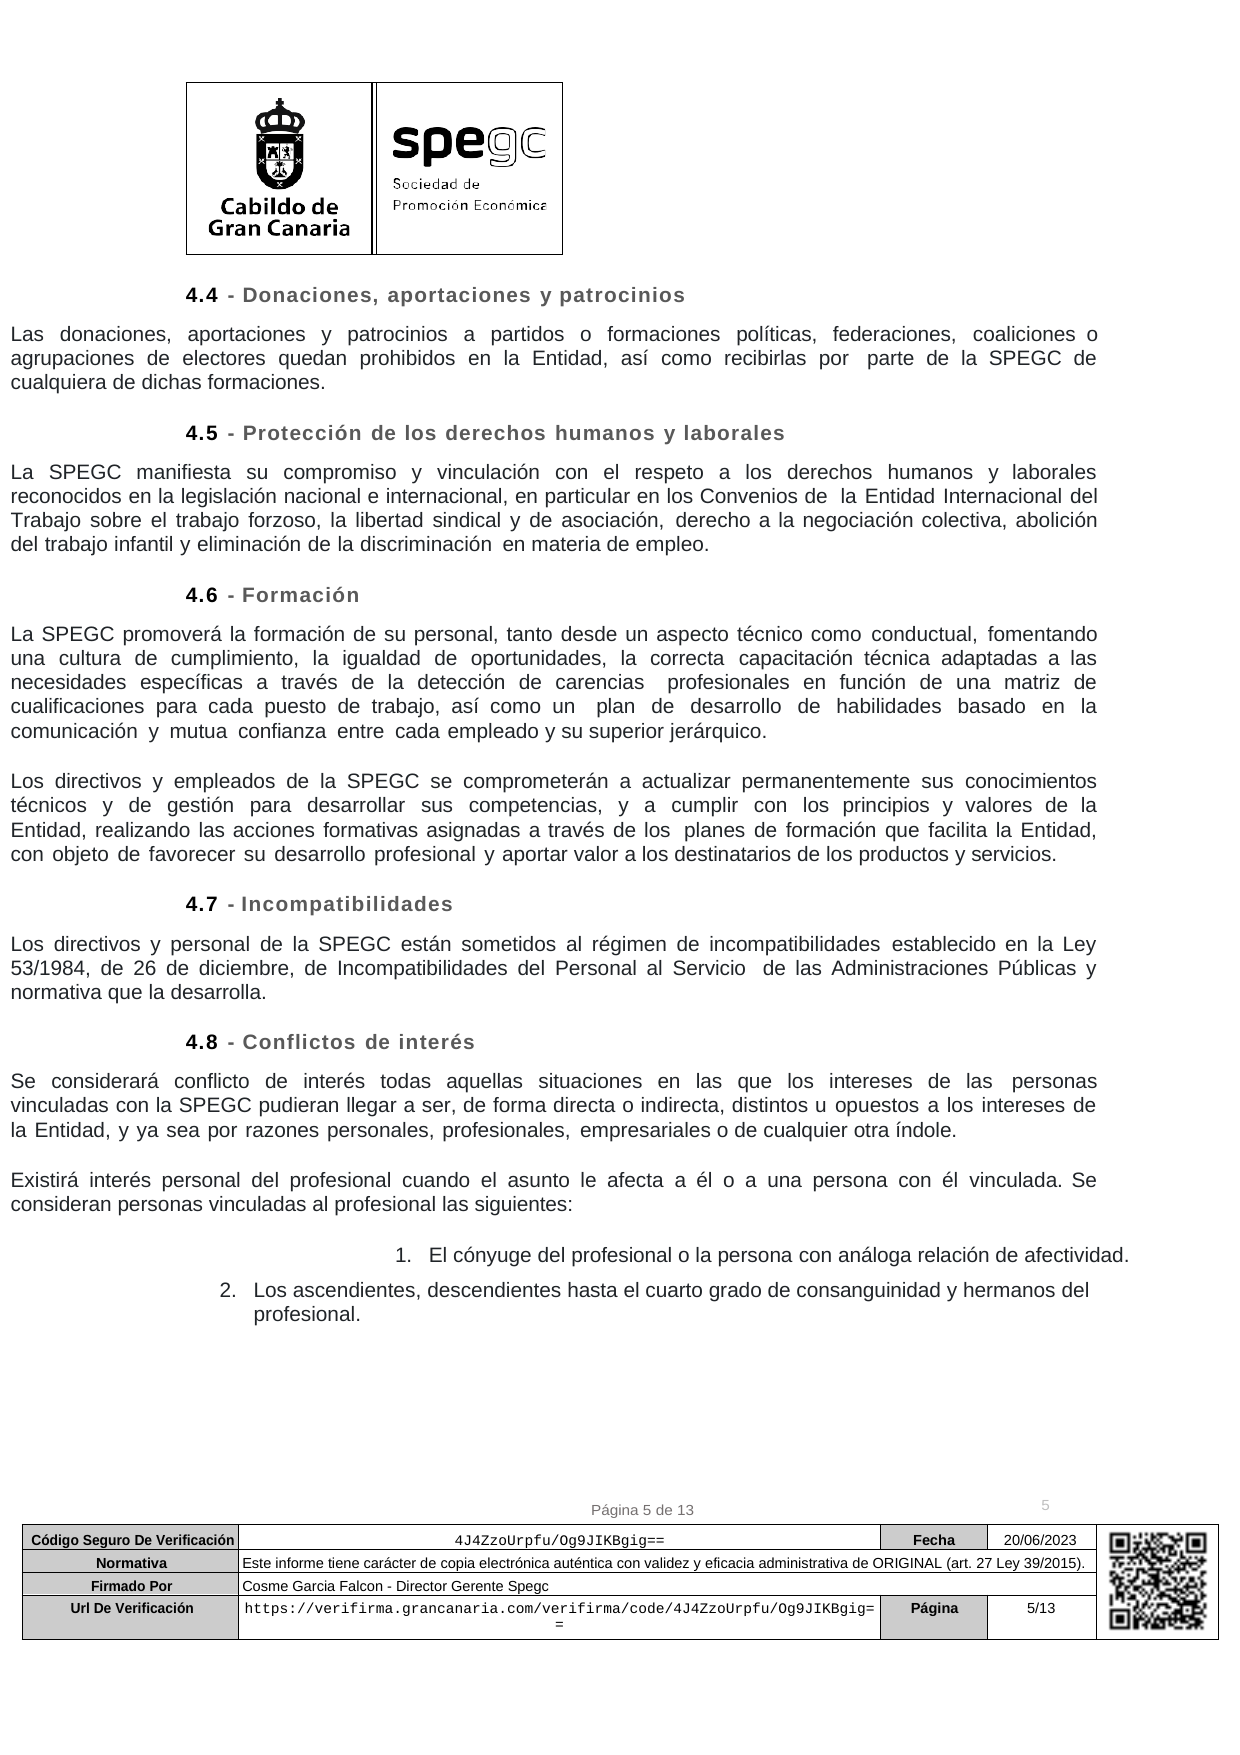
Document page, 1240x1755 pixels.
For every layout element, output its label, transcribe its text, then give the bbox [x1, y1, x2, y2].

table_header 20/06/2023 [988, 1525, 1096, 1549]
table_cell https://verifirma.grancanaria.com/verifirma/code/4J4ZzoUrpfu/Og9JIKBgig= = [239, 1596, 880, 1639]
list Los ascendientes, descendientes hasta el cuarto grado de consanguinidad y hermanos del profesional. [219, 1278, 1097, 1326]
text Existirá interés personal del profesional cuando el asunto le afecta a él o a una persona con él vinculada. Se consideran personas vinculadas al profesional las siguientes: [10, 1168, 1097, 1216]
table_header Fecha [881, 1525, 987, 1549]
table_header Código Seguro De Verificación [23, 1525, 238, 1549]
table_cell Url De Verificación [23, 1596, 238, 1639]
list - Protección de los derechos humanos y laborales [186, 421, 1231, 444]
table_cell Firmado Por [23, 1573, 238, 1594]
table_header 4J4ZzoUrpfu/Og9JIKBgig== [239, 1525, 880, 1549]
table_cell Normativa [23, 1550, 238, 1572]
table_cell Página [881, 1596, 987, 1639]
text Se considerará conflicto de interés todas aquellas situaciones en las que los intereses de las personas vinculadas con la SPEGC pudieran llegar a ser, de forma directa o indirecta, distintos u opuestos a los intereses de la Entidad, y ya sea por razones personales, profesionales, empresariales o de cualquier otra índole. [10, 1069, 1098, 1142]
table_cell Cosme Garcia Falcon - Director Gerente Spegc [239, 1573, 1096, 1594]
list - Incompatibilidades [186, 892, 1231, 916]
list - Conflictos de interés [186, 1030, 1231, 1054]
table_cell 5/13 [988, 1596, 1096, 1639]
list - Formación [186, 583, 1231, 607]
text La SPEGC promoverá la formación de su personal, tanto desde un aspecto técnico como conductual, fomentando una cultura de cumplimiento, la igualdad de oportunidades, la correcta capacitación técnica adaptadas a las necesidades específicas a través de la detección de carencias profesionales en función de una matriz de cualificaciones para cada puesto de trabajo, así como un plan de desarrollo de habilidades basado en la comunicación y mutua confianza entre cada empleado y su superior jerárquico. [10, 622, 1098, 743]
text Los directivos y empleados de la SPEGC se comprometerán a actualizar permanentemente sus conocimientos técnicos y de gestión para desarrollar sus competencias, y a cumplir con los principios y valores de la Entidad, realizando las acciones formativas asignadas a través de los planes de formación que facilita la Entidad, con objeto de favorecer su desarrollo profesional y aportar valor a los destinatarios de los productos y servicios. [10, 769, 1098, 866]
text Las donaciones, aportaciones y patrocinios a partidos o formaciones políticas, federaciones, coaliciones o agrupaciones de electores quedan prohibidos en la Entidad, así como recibirlas por parte de la SPEGC de cualquiera de dichas formaciones. [10, 322, 1098, 394]
list El cónyuge del profesional o la persona con análoga relación de afectividad. [395, 1243, 1231, 1267]
text La SPEGC manifiesta su compromiso y vinculación con el respeto a los derechos humanos y laborales reconocidos en la legislación nacional e internacional, en particular en los Convenios de la Entidad Internacional del Trabajo sobre el trabajo forzoso, la libertad sindical y de asociación, derecho a la negociación colectiva, abolición del trabajo infantil y eliminación de la discriminación en materia de empleo. [10, 459, 1098, 556]
list - Donaciones, aportaciones y patrocinios [186, 283, 1231, 307]
text Los directivos y personal de la SPEGC están sometidos al régimen de incompatibilidades establecido en la Ley 53/1984, de 26 de diciembre, de Incompatibilidades del Personal al Servicio de las Administraciones Públicas y normativa que la desarrolla. [10, 931, 1097, 1004]
table_cell Este informe tiene carácter de copia electrónica auténtica con validez y eficacia administrativa de ORIGINAL (art. 27 Ley 39/2015). [239, 1550, 1096, 1572]
